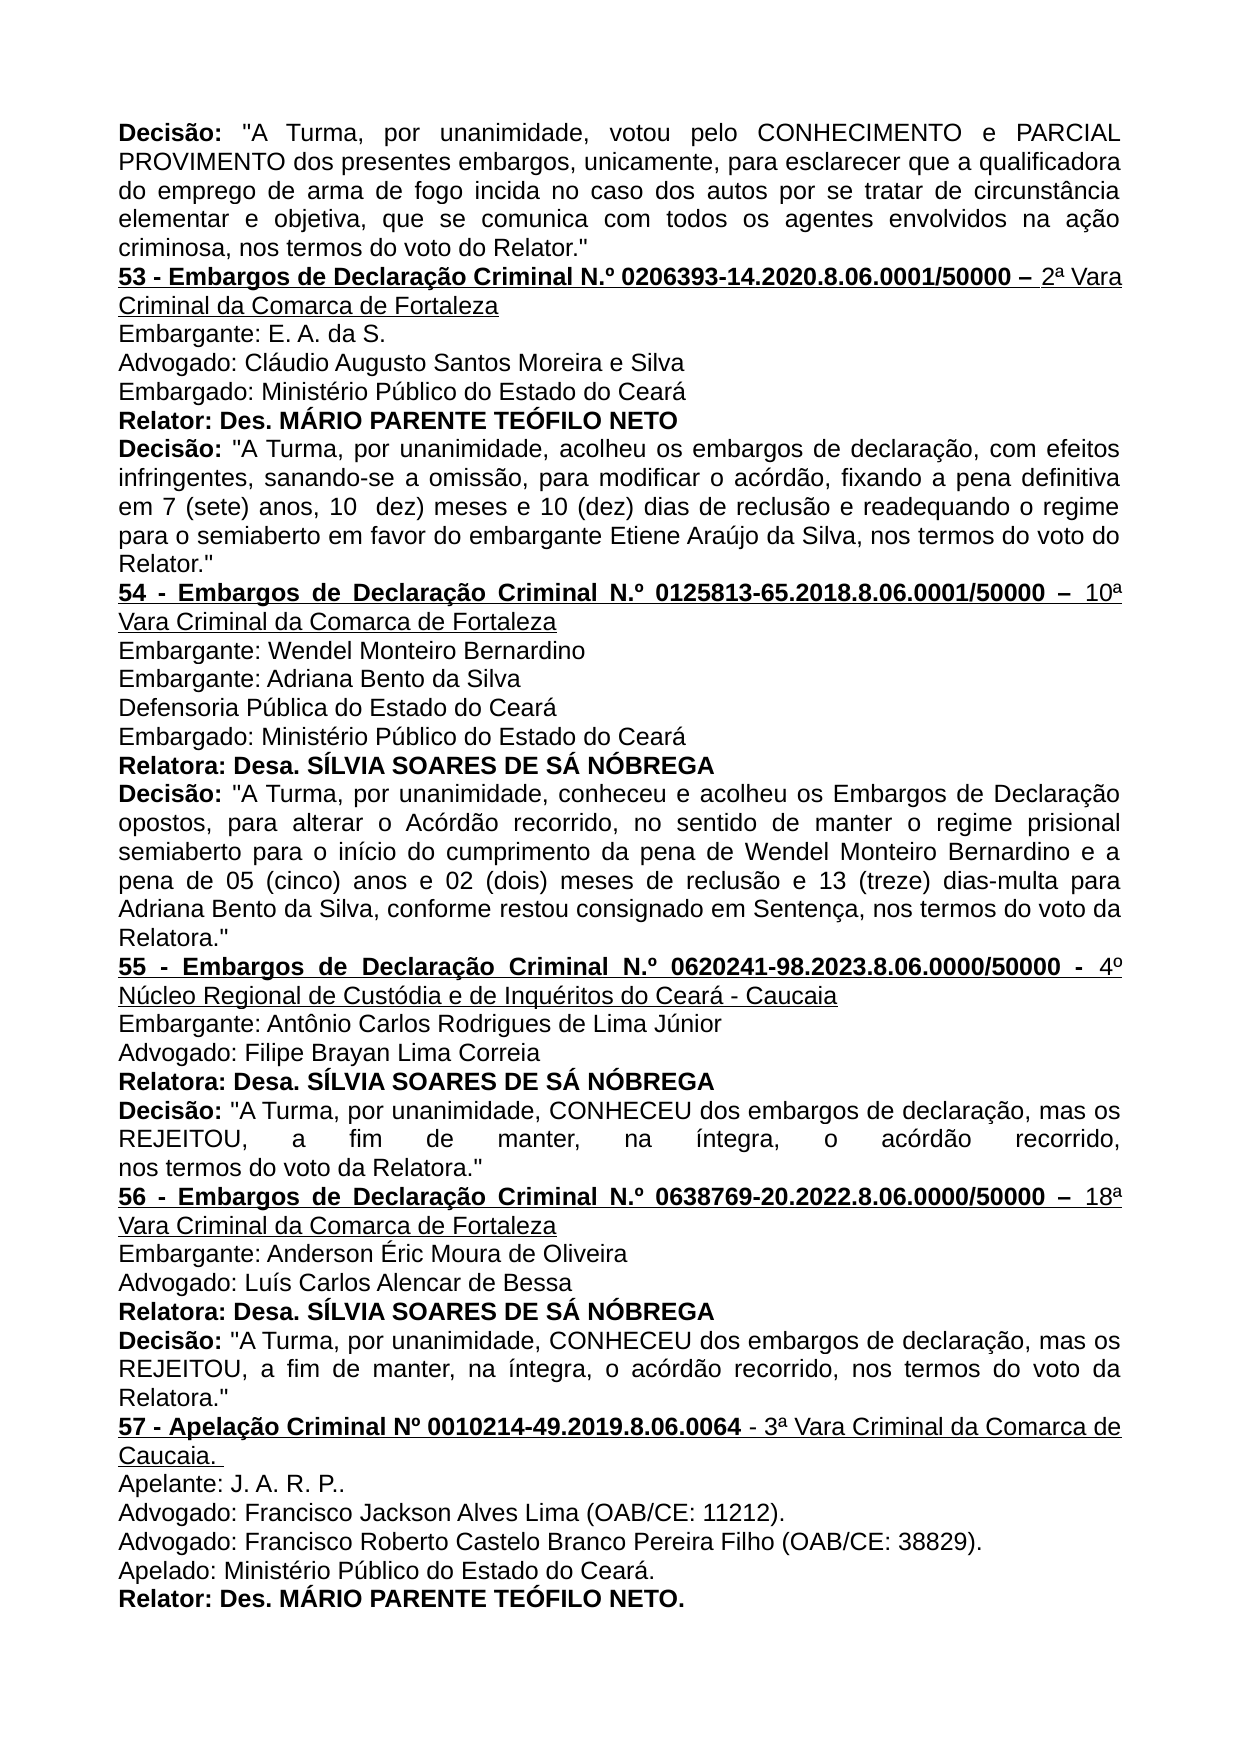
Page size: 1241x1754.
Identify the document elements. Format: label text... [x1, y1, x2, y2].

text Caucaia. [118, 1438, 1122, 1469]
text Advogado: Luís Carlos Alencar de Bessa [118, 1268, 1122, 1297]
text Decisão: "A Turma, por unanimidade, CONHECEU dos embargos de declaração, mas os REJEITOU, a fim de manter, na íntegra, o acórdão recorrido, nos termos do voto da Relatora." [118, 1326, 1122, 1412]
text Relatora: Desa. SÍLVIA SOARES DE SÁ NÓBREGA [118, 1297, 1122, 1326]
text 55 - Embargos de Declaração Criminal N.º 0620241-98.2023.8.06.0000/50000 - 4º [118, 952, 1122, 977]
text Advogado: Francisco Jackson Alves Lima (OAB/CE: 11212). [118, 1498, 1122, 1527]
text Embargante: Antônio Carlos Rodrigues de Lima Júnior [118, 1009, 1122, 1038]
text 54 - Embargos de Declaração Criminal N.º 0125813-65.2018.8.06.0001/50000 – 10ª [118, 578, 1122, 603]
text Vara Criminal da Comarca de Fortaleza [118, 604, 1122, 636]
text Relator: Des. MÁRIO PARENTE TEÓFILO NETO [118, 406, 1122, 434]
text Decisão: "A Turma, por unanimidade, acolheu os embargos de declaração, com efeitos infringentes, sanando-se a omissão, para modificar o acórdão, fixando a pena definitiva em 7 (sete) anos, 10 dez) meses e 10 (dez) dias de reclusão e readequando o regime para o semiaberto em favor do embargante Etiene Araújo da Silva, nos termos do voto do Relator." [118, 434, 1122, 578]
text Apelado: Ministério Público do Estado do Ceará. [118, 1556, 1122, 1584]
text Relatora: Desa. SÍLVIA SOARES DE SÁ NÓBREGA [118, 751, 1122, 779]
text Decisão: "A Turma, por unanimidade, CONHECEU dos embargos de declaração, mas os REJEITOU, a fim de manter, na íntegra, o acórdão recorrido, nos termos do voto da Relatora." [118, 1096, 1122, 1182]
text 56 - Embargos de Declaração Criminal N.º 0638769-20.2022.8.06.0000/50000 – 18ª [118, 1182, 1122, 1207]
text Defensoria Pública do Estado do Ceará [118, 693, 1122, 722]
text Decisão: "A Turma, por unanimidade, votou pelo CONHECIMENTO e PARCIAL PROVIMENTO dos presentes embargos, unicamente, para esclarecer que a qualificadora do emprego de arma de fogo incida no caso dos autos por se tratar de circunstância elementar e objetiva, que se comunica com todos os agentes envolvidos na ação criminosa, nos termos do voto do Relator." [118, 118, 1122, 262]
text Relatora: Desa. SÍLVIA SOARES DE SÁ NÓBREGA [118, 1067, 1122, 1096]
text Embargado: Ministério Público do Estado do Ceará [118, 722, 1122, 751]
text Núcleo Regional de Custódia e de Inquéritos do Ceará - Caucaia [118, 978, 1122, 1009]
text Advogado: Cláudio Augusto Santos Moreira e Silva [118, 348, 1122, 377]
text 57 - Apelação Criminal Nº 0010214-49.2019.8.06.0064 - 3ª Vara Criminal da Comarca de [118, 1412, 1122, 1437]
text Embargante: Adriana Bento da Silva [118, 664, 1122, 693]
text Embargante: E. A. da S. [118, 319, 1122, 348]
text Embargante: Anderson Éric Moura de Oliveira [118, 1239, 1122, 1268]
text 53 - Embargos de Declaração Criminal N.º 0206393-14.2020.8.06.0001/50000 – 2ª Vara Criminal da Comarca de Fortaleza [118, 262, 1122, 319]
text Advogado: Francisco Roberto Castelo Branco Pereira Filho (OAB/CE: 38829). [118, 1527, 1122, 1556]
text Decisão: "A Turma, por unanimidade, conheceu e acolheu os Embargos de Declaração opostos, para alterar o Acórdão recorrido, no sentido de manter o regime prisional semiaberto para o início do cumprimento da pena de Wendel Monteiro Bernardino e a pena de 05 (cinco) anos e 02 (dois) meses de reclusão e 13 (treze) dias-multa para Adriana Bento da Silva, conforme restou consignado em Sentença, nos termos do voto da Relatora." [118, 779, 1122, 952]
text Advogado: Filipe Brayan Lima Correia [118, 1038, 1122, 1067]
text Vara Criminal da Comarca de Fortaleza [118, 1208, 1122, 1239]
text Embargante: Wendel Monteiro Bernardino [118, 636, 1122, 664]
text Embargado: Ministério Público do Estado do Ceará [118, 377, 1122, 406]
text Relator: Des. MÁRIO PARENTE TEÓFILO NETO. [118, 1584, 1122, 1613]
text Apelante: J. A. R. P.. [118, 1469, 1122, 1498]
